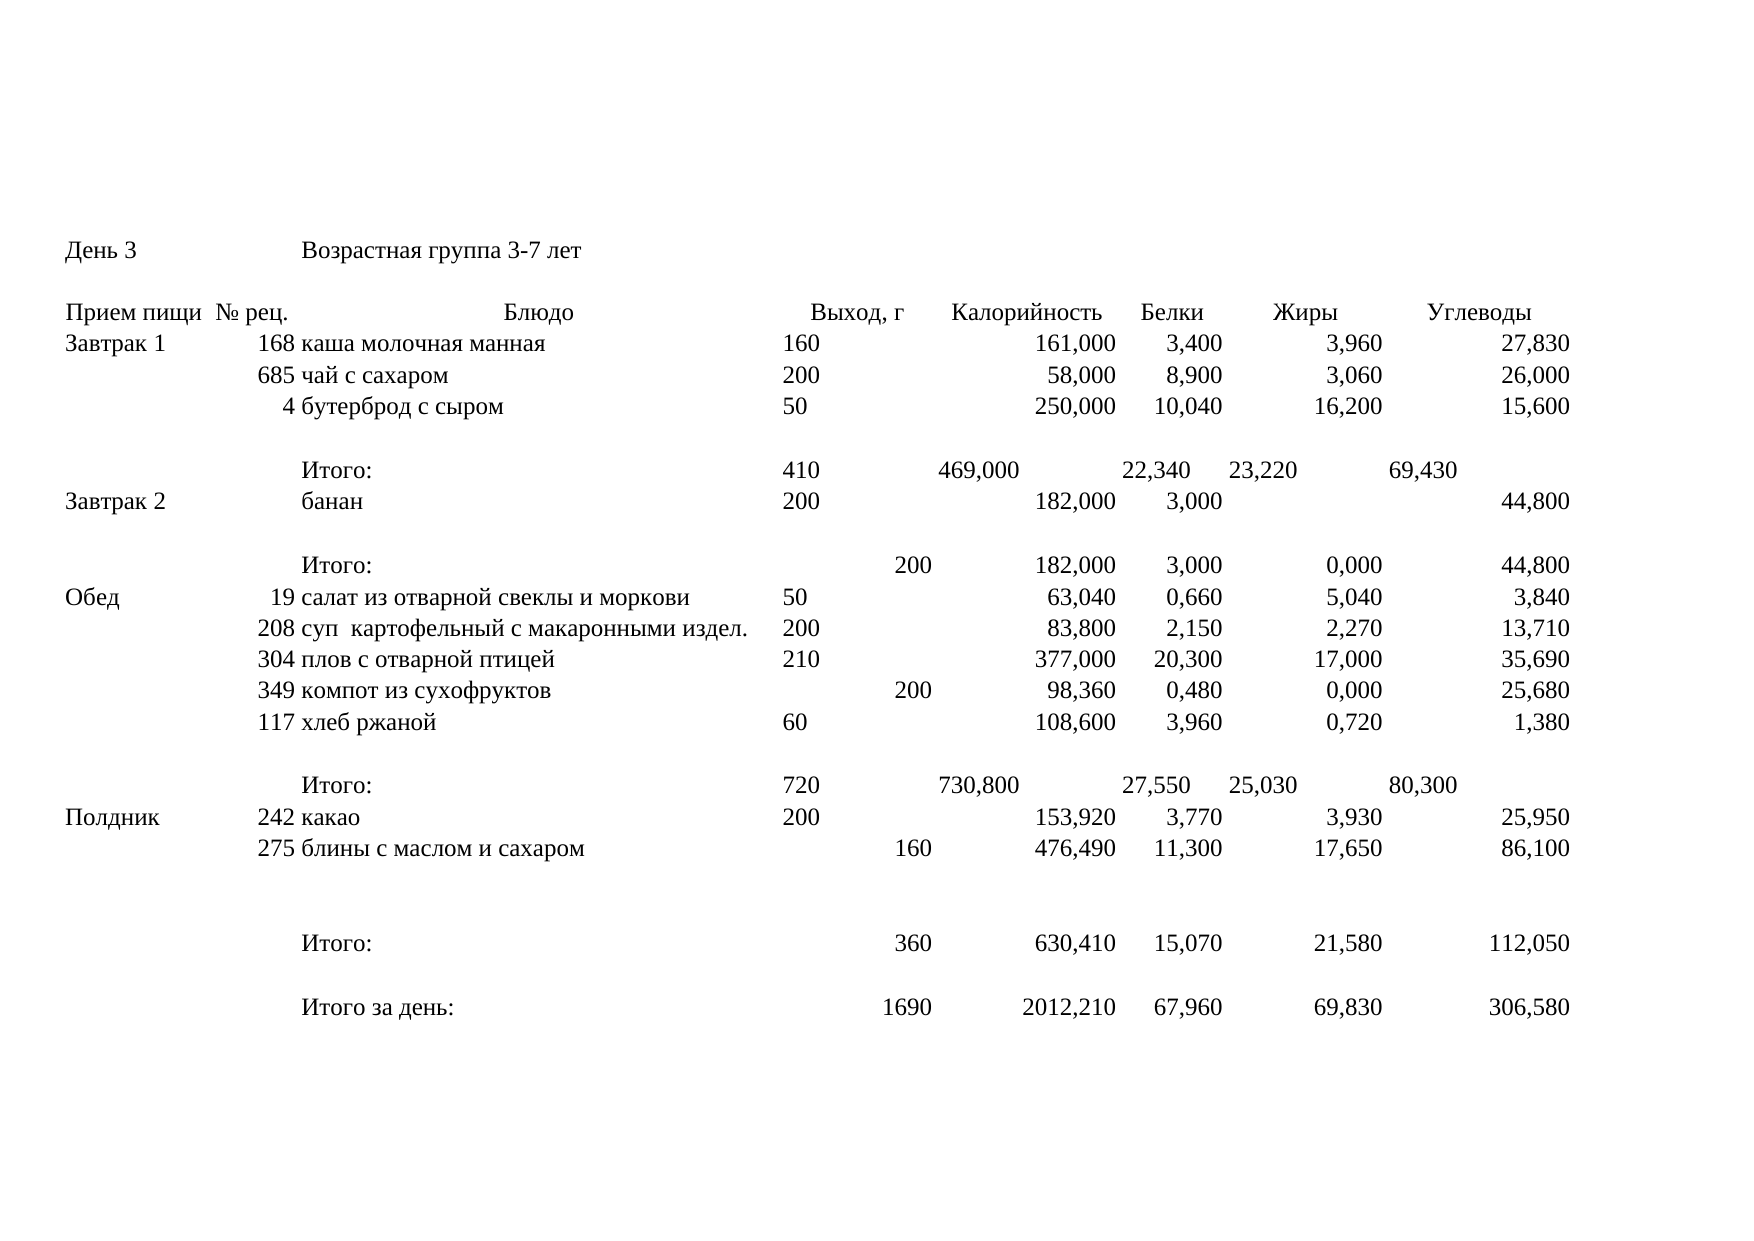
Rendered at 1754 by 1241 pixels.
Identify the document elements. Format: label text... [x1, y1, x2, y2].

table_cell [205, 451, 298, 484]
table_cell [205, 767, 298, 799]
table_cell [1225, 420, 1385, 451]
table_header [205, 233, 298, 264]
table_cell каша молочная манная [298, 326, 779, 357]
table_cell 153,920 [935, 799, 1119, 831]
table_cell 200 [779, 357, 935, 388]
table_cell Жиры [1225, 293, 1385, 326]
table_cell [205, 420, 298, 451]
table_cell чай с сахаром [298, 357, 779, 388]
table_cell [1119, 893, 1225, 924]
table_cell Калорийность [935, 293, 1119, 326]
table_cell 16,200 [1225, 389, 1385, 420]
table_cell 208 [205, 610, 298, 642]
table_header День 3 [62, 233, 205, 264]
table_cell Блюдо [298, 293, 779, 326]
table_header Возрастная группа 3-7 лет [298, 233, 779, 264]
table_cell Завтрак 2 [62, 484, 205, 515]
table_cell 108,600 [935, 704, 1119, 735]
table_cell 0,660 [1119, 579, 1225, 610]
table_cell 360 [779, 924, 935, 957]
table_cell 0,480 [1119, 673, 1225, 704]
table_cell 306,580 [1385, 989, 1573, 1021]
table_header [1119, 233, 1225, 264]
table_cell 0,720 [1225, 704, 1385, 735]
table_cell 469,000 [935, 451, 1119, 484]
table_cell Итого: [298, 924, 779, 957]
table_cell [205, 957, 298, 988]
table_cell [779, 264, 935, 293]
table_cell 5,040 [1225, 579, 1385, 610]
table_cell Белки [1119, 293, 1225, 326]
table_cell [298, 893, 779, 924]
table_cell [62, 673, 205, 704]
table_cell 685 [205, 357, 298, 388]
table_cell 377,000 [935, 642, 1119, 673]
table_cell 35,690 [1385, 642, 1573, 673]
table_cell 58,000 [935, 357, 1119, 388]
table_cell 98,360 [935, 673, 1119, 704]
table_cell 0,000 [1225, 673, 1385, 704]
table_cell 304 [205, 642, 298, 673]
table_cell [1385, 264, 1573, 293]
table_cell [779, 893, 935, 924]
table_cell [298, 957, 779, 988]
table_cell 8,900 [1119, 357, 1225, 388]
table_cell [298, 735, 779, 767]
table_cell 17,000 [1225, 642, 1385, 673]
table_cell 63,040 [935, 579, 1119, 610]
table_cell плов с отварной птицей [298, 642, 779, 673]
table_cell [298, 862, 779, 893]
table_cell 25,950 [1385, 799, 1573, 831]
table_cell [298, 264, 779, 293]
table_cell [1225, 264, 1385, 293]
table_cell 3,930 [1225, 799, 1385, 831]
table_cell блины с маслом и сахаром [298, 831, 779, 862]
table_cell 630,410 [935, 924, 1119, 957]
table_cell 22,340 [1119, 451, 1225, 484]
table_cell [62, 451, 205, 484]
table_cell Завтрак 1 [62, 326, 205, 357]
table_cell 27,550 [1119, 767, 1225, 799]
table_cell [205, 893, 298, 924]
table_cell [1225, 957, 1385, 988]
table_cell [1225, 735, 1385, 767]
table_cell Полдник [62, 799, 205, 831]
table_cell 11,300 [1119, 831, 1225, 862]
table_cell бутерброд с сыром [298, 389, 779, 420]
table_cell 44,800 [1385, 484, 1573, 515]
table_cell [935, 264, 1119, 293]
table_cell 21,580 [1225, 924, 1385, 957]
table_cell [1225, 862, 1385, 893]
table_cell 69,430 [1385, 451, 1573, 484]
table_cell 10,040 [1119, 389, 1225, 420]
table_cell 4 [205, 389, 298, 420]
table_cell [62, 264, 205, 293]
table_cell [1225, 484, 1385, 515]
table_cell компот из сухофруктов [298, 673, 779, 704]
table_cell 0,000 [1225, 546, 1385, 579]
table_cell [935, 420, 1119, 451]
table_header [1225, 233, 1385, 264]
table_cell 3,000 [1119, 546, 1225, 579]
table_cell [779, 862, 935, 893]
table_cell 200 [779, 799, 935, 831]
table_cell [62, 831, 205, 862]
table_cell 15,600 [1385, 389, 1573, 420]
table_cell 275 [205, 831, 298, 862]
table_cell 250,000 [935, 389, 1119, 420]
table_cell [1225, 893, 1385, 924]
table_cell № рец. [205, 293, 298, 326]
table_cell [205, 735, 298, 767]
table_cell [298, 515, 779, 546]
table_cell 13,710 [1385, 610, 1573, 642]
table_cell 26,000 [1385, 357, 1573, 388]
table_cell 86,100 [1385, 831, 1573, 862]
table_cell [62, 389, 205, 420]
table_cell 2,270 [1225, 610, 1385, 642]
table_cell 200 [779, 484, 935, 515]
table_cell 349 [205, 673, 298, 704]
table_cell 2,150 [1119, 610, 1225, 642]
table_cell [935, 735, 1119, 767]
table_cell 3,770 [1119, 799, 1225, 831]
table_cell 2012,210 [935, 989, 1119, 1021]
table_cell 3,960 [1119, 704, 1225, 735]
table_cell [779, 735, 935, 767]
table_cell 1,380 [1385, 704, 1573, 735]
table_cell [205, 264, 298, 293]
table_cell [1119, 420, 1225, 451]
table_cell 3,400 [1119, 326, 1225, 357]
table_cell банан [298, 484, 779, 515]
table_cell [1119, 264, 1225, 293]
table_cell 168 [205, 326, 298, 357]
table_cell 242 [205, 799, 298, 831]
table_cell [62, 862, 205, 893]
table_cell [62, 989, 205, 1021]
table_cell 1690 [779, 989, 935, 1021]
table_cell 160 [779, 831, 935, 862]
table_cell [1385, 862, 1573, 893]
table_cell [205, 515, 298, 546]
table_cell [62, 704, 205, 735]
table_cell 3,060 [1225, 357, 1385, 388]
table_cell [62, 924, 205, 957]
table_cell 161,000 [935, 326, 1119, 357]
table_cell какао [298, 799, 779, 831]
table_cell Обед [62, 579, 205, 610]
table_cell [205, 862, 298, 893]
table_cell 476,490 [935, 831, 1119, 862]
table_cell [1119, 862, 1225, 893]
table_cell суп картофельный с макаронными издел. [298, 610, 779, 642]
table_cell [1119, 957, 1225, 988]
table_cell 182,000 [935, 484, 1119, 515]
table_cell [62, 420, 205, 451]
table_cell 3,960 [1225, 326, 1385, 357]
table_cell [298, 420, 779, 451]
table_cell 25,680 [1385, 673, 1573, 704]
table_cell 200 [779, 610, 935, 642]
table_cell 182,000 [935, 546, 1119, 579]
table_cell Итого за день: [298, 989, 779, 1021]
table_cell [1119, 515, 1225, 546]
table_cell [62, 642, 205, 673]
table_cell 410 [779, 451, 935, 484]
table_cell [1385, 735, 1573, 767]
table_cell [1385, 893, 1573, 924]
table_cell 60 [779, 704, 935, 735]
table_cell Итого: [298, 767, 779, 799]
table_cell [1225, 515, 1385, 546]
table_cell [62, 546, 205, 579]
table_cell [205, 546, 298, 579]
table_cell 20,300 [1119, 642, 1225, 673]
table_header [935, 233, 1119, 264]
table_cell [62, 957, 205, 988]
table_cell 67,960 [1119, 989, 1225, 1021]
table_cell [1119, 735, 1225, 767]
table_cell [935, 957, 1119, 988]
table_cell 210 [779, 642, 935, 673]
table_cell Углеводы [1385, 293, 1573, 326]
table_cell 3,840 [1385, 579, 1573, 610]
table_cell 19 [205, 579, 298, 610]
table_cell Итого: [298, 546, 779, 579]
table_header [779, 233, 935, 264]
table_cell 200 [779, 546, 935, 579]
table_cell [1385, 420, 1573, 451]
table_cell [62, 515, 205, 546]
table_cell [205, 989, 298, 1021]
table_cell 27,830 [1385, 326, 1573, 357]
table_cell [935, 515, 1119, 546]
table_cell 17,650 [1225, 831, 1385, 862]
table_cell Итого: [298, 451, 779, 484]
table_cell 720 [779, 767, 935, 799]
table_cell [779, 957, 935, 988]
table_cell 3,000 [1119, 484, 1225, 515]
table_cell 730,800 [935, 767, 1119, 799]
table_cell [205, 484, 298, 515]
table_cell 160 [779, 326, 935, 357]
table_cell [62, 767, 205, 799]
table_cell 25,030 [1225, 767, 1385, 799]
table_cell 23,220 [1225, 451, 1385, 484]
table_cell 83,800 [935, 610, 1119, 642]
table_cell [62, 893, 205, 924]
table_cell 44,800 [1385, 546, 1573, 579]
table_cell 117 [205, 704, 298, 735]
table_cell 50 [779, 579, 935, 610]
table_cell 200 [779, 673, 935, 704]
table_cell 50 [779, 389, 935, 420]
table_cell [935, 893, 1119, 924]
table_cell 112,050 [1385, 924, 1573, 957]
table_cell [1385, 957, 1573, 988]
table_cell [205, 924, 298, 957]
table_cell салат из отварной свеклы и моркови [298, 579, 779, 610]
table_cell 69,830 [1225, 989, 1385, 1021]
table_cell [779, 420, 935, 451]
table_cell [62, 357, 205, 388]
table_cell [62, 735, 205, 767]
table_cell [779, 515, 935, 546]
table_cell [62, 610, 205, 642]
table_cell [1385, 515, 1573, 546]
table_header [1385, 233, 1573, 264]
table_cell 15,070 [1119, 924, 1225, 957]
table_cell хлеб ржаной [298, 704, 779, 735]
table_cell [935, 862, 1119, 893]
table_cell Прием пищи [62, 293, 205, 326]
table_cell Выход, г [779, 293, 935, 326]
table_cell 80,300 [1385, 767, 1573, 799]
